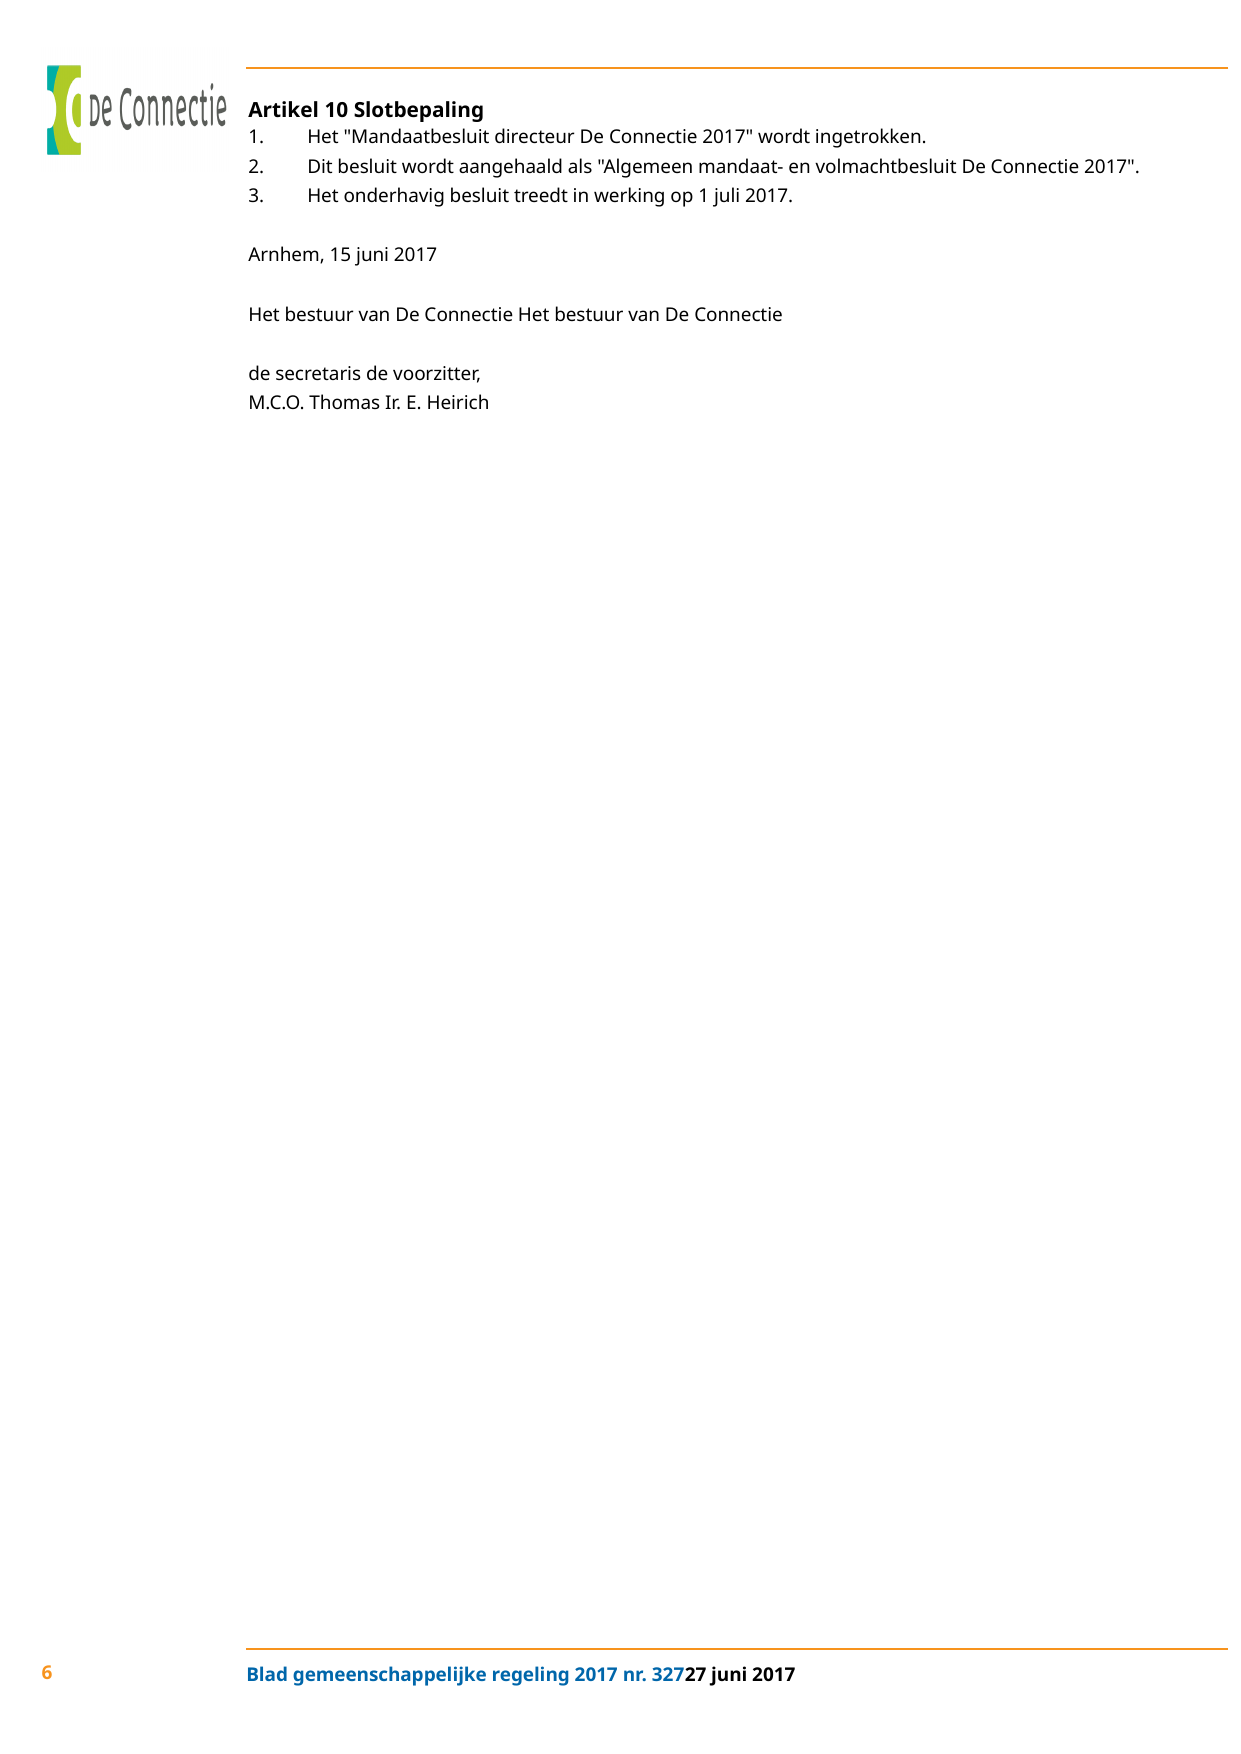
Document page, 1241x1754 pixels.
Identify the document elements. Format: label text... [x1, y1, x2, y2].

text Het bestuur van De Connectie Het bestuur van De Connectie [248, 301, 1152, 326]
list Dit besluit wordt aangehaald als "Algemeen mandaat- en volmachtbesluit De Connectie 2017". [248, 153, 1152, 178]
list Het "Mandaatbesluit directeur De Connectie 2017" wordt ingetrokken. [248, 123, 1152, 149]
text Artikel 10 Slotbepaling [248, 95, 1152, 123]
text Arnhem, 15 juni 2017 [248, 242, 1152, 267]
list Het onderhavig besluit treedt in werking op 1 juli 2017. [248, 182, 1152, 208]
text de secretaris de voorzitter, [248, 360, 1152, 386]
picture [41, 47, 231, 172]
text M.C.O. Thomas Ir. E. Heirich [248, 389, 1152, 415]
